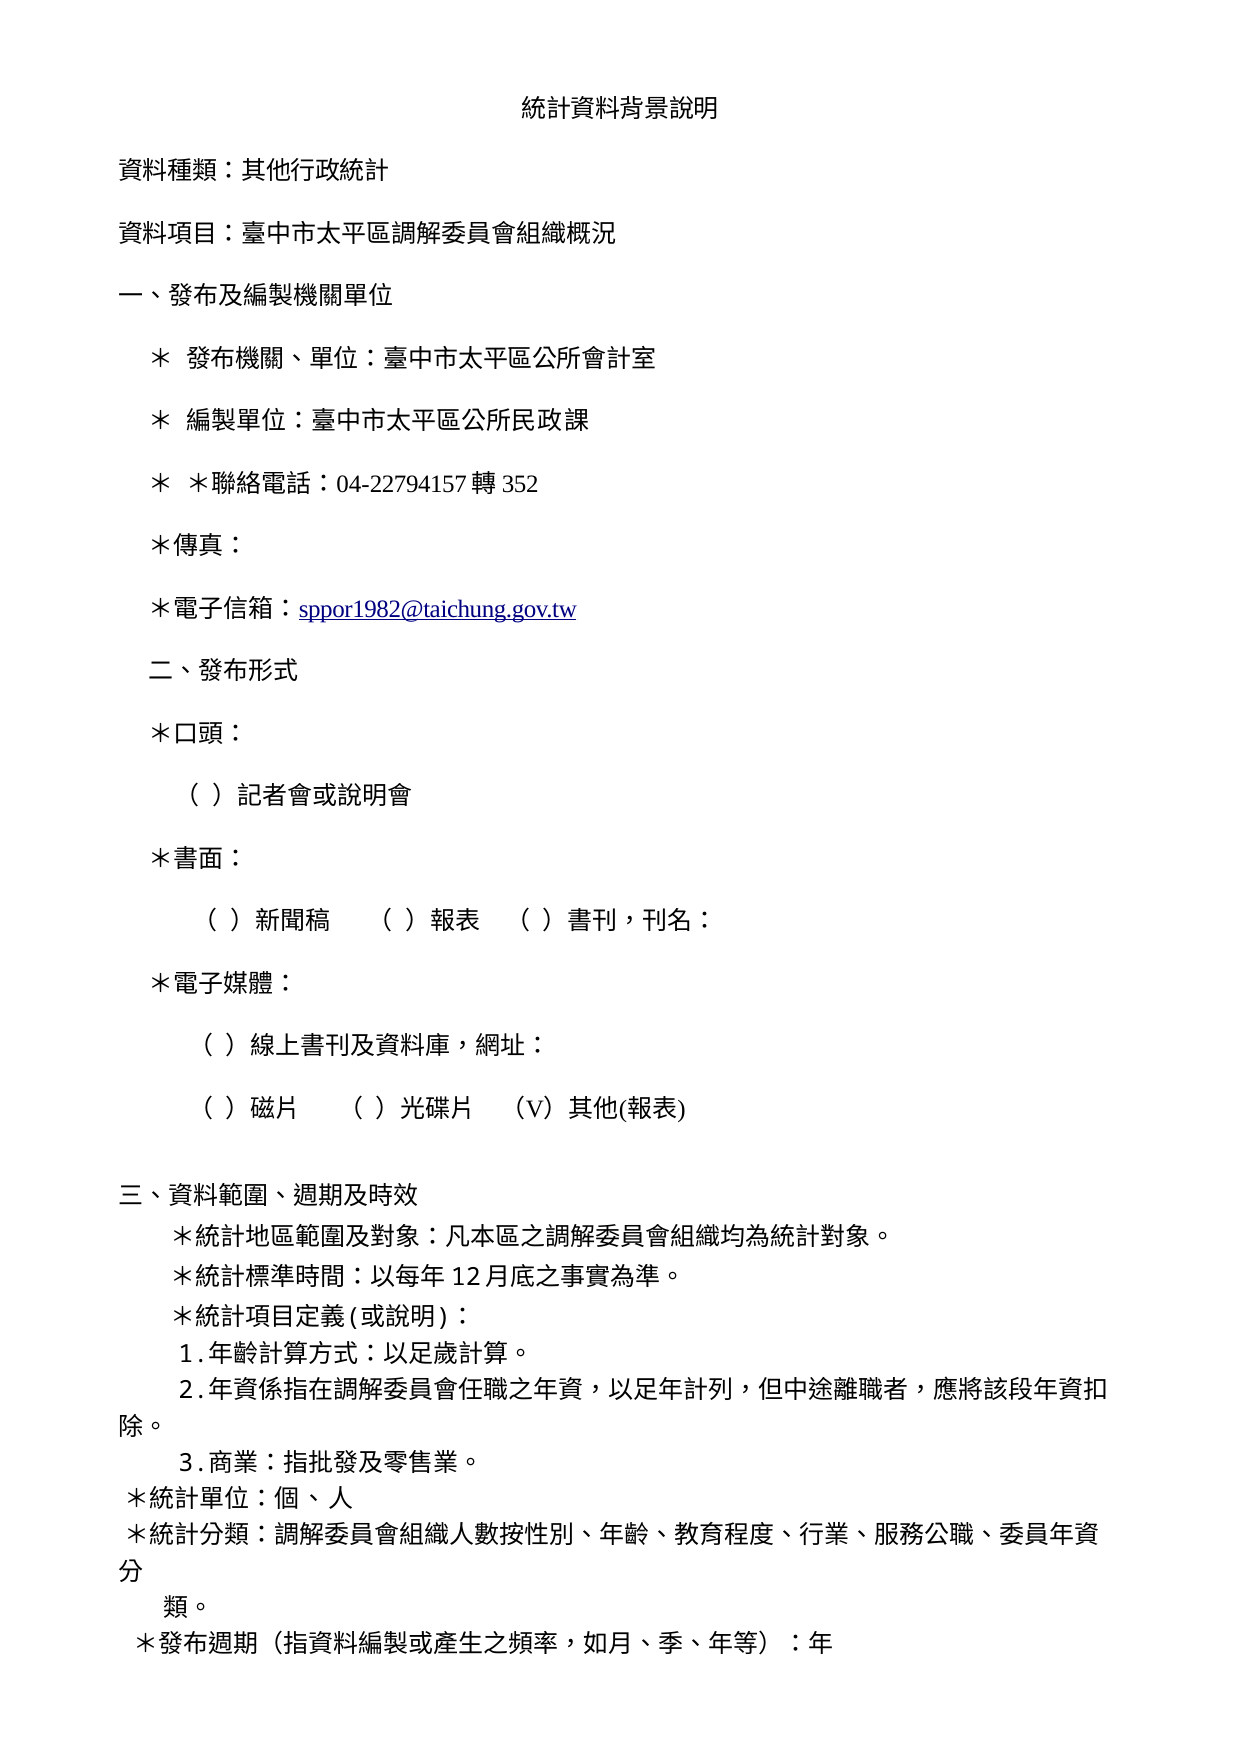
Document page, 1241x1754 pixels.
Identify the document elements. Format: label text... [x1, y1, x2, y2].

text ＊統計地區範圍及對象：凡本區之調解委員會組織均為統計對象。 [118, 1214, 1122, 1254]
text 類。 [118, 1587, 1122, 1623]
text （ ）記者會或說明會 [118, 752, 1122, 814]
text ＊統計標準時間：以每年12月底之事實為準。 [118, 1254, 1122, 1294]
text 統計資料背景說明 [118, 64, 1122, 127]
text 三、資料範圍、週期及時效 [118, 1152, 1122, 1214]
list ＊聯絡電話：04-22794157轉352 [149, 439, 1122, 502]
text 1.年齡計算方式：以足歲計算。 [118, 1333, 1122, 1370]
text ＊統計項目定義(或說明)： [118, 1294, 1122, 1333]
text 一、發布及編製機關單位 [118, 252, 1122, 314]
text ＊傳真： [149, 502, 1122, 564]
text 資料種類：其他行政統計 [118, 127, 1122, 189]
text ＊統計分類：調解委員會組織人數按性別、年齡、教育程度、行業、服務公職、委員年資分 [118, 1515, 1122, 1587]
text 資料項目：臺中市太平區調解委員會組織概況 [118, 189, 1122, 252]
text 2.年資係指在調解委員會任職之年資，以足年計列，但中途離職者，應將該段年資扣除。 [118, 1370, 1122, 1442]
text ＊發布週期（指資料編製或產生之頻率，如月、季、年等）：年 [118, 1623, 1122, 1660]
text ＊電子媒體： [149, 939, 1122, 1002]
text （ ）線上書刊及資料庫，網址： [188, 1002, 1156, 1064]
text ＊電子信箱：sppor1982@taichung.gov.tw [149, 564, 1122, 627]
text 3.商業：指批發及零售業。 [118, 1442, 1122, 1478]
text ＊口頭： [149, 689, 1122, 752]
list 發布機關、單位：臺中市太平區公所會計室 [149, 314, 1122, 377]
list 編製單位：臺中市太平區公所民政課 [149, 377, 1122, 439]
text 二、發布形式 [149, 627, 1122, 689]
text ＊書面： [149, 814, 1122, 877]
text （ ）新聞稿 （ ）報表 （ ）書刊，刊名： [149, 877, 1122, 939]
text （ ）磁片 （ ）光碟片 （V）其他(報表) [188, 1064, 1156, 1127]
text ＊統計單位：個、人 [118, 1478, 1122, 1515]
